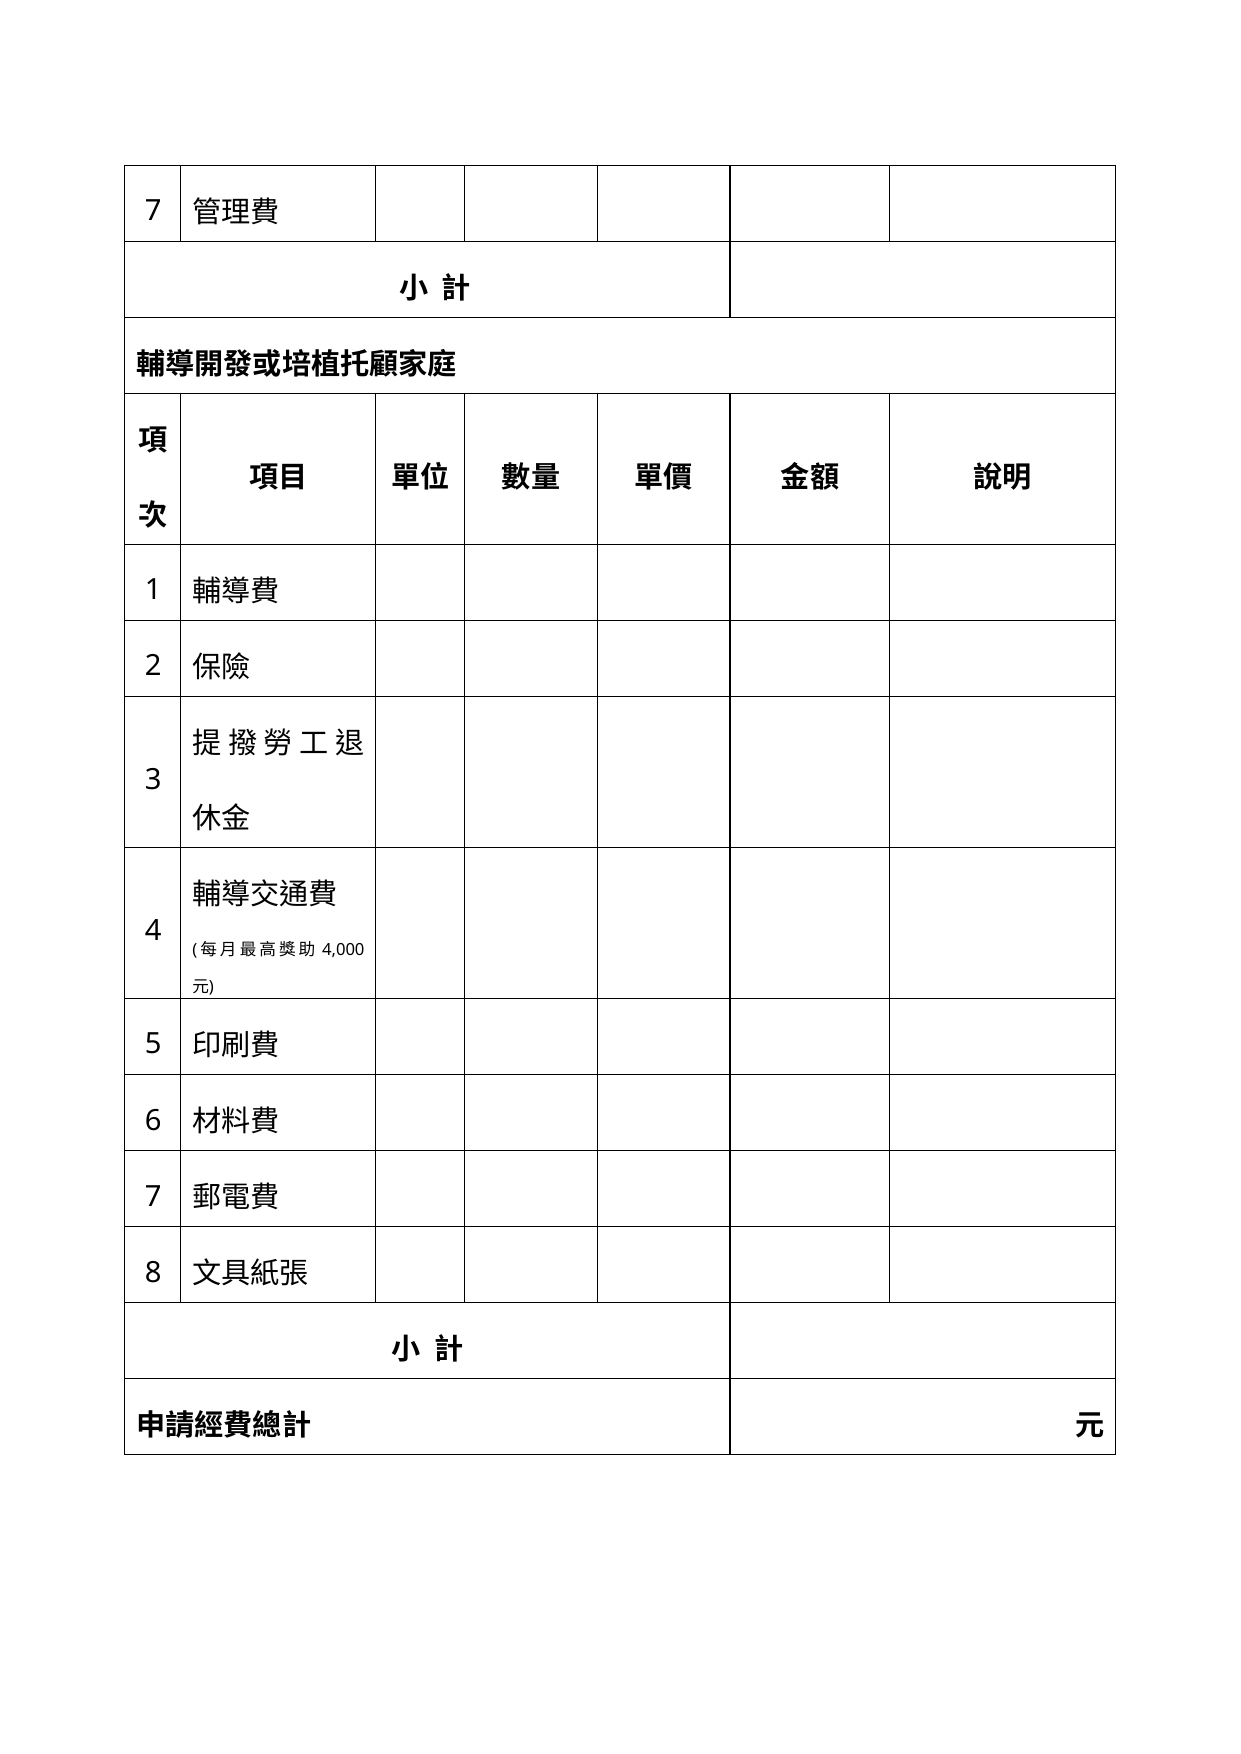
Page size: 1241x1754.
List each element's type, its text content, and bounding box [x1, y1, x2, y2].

table_cell 說明 [890, 394, 1115, 544]
table_cell [465, 1227, 597, 1302]
table_cell 申請經費總計 [125, 1379, 729, 1454]
table_cell [376, 1227, 464, 1302]
table_cell 項次 [125, 394, 180, 544]
table_cell 7 [125, 1151, 180, 1226]
table_cell [731, 999, 889, 1074]
table_cell [465, 621, 597, 696]
table_cell 數量 [465, 394, 597, 544]
table_cell [598, 166, 729, 241]
table_cell [890, 621, 1115, 696]
table_cell [598, 848, 729, 998]
table_cell [598, 999, 729, 1074]
table_cell 8 [125, 1227, 180, 1302]
table_cell [465, 848, 597, 998]
table_cell [465, 166, 597, 241]
table_cell [731, 242, 1115, 317]
table_cell 郵電費 [181, 1151, 375, 1226]
table_cell [731, 1075, 889, 1150]
table_cell [376, 999, 464, 1074]
table_cell [598, 1075, 729, 1150]
table_cell [465, 545, 597, 620]
table_cell 文具紙張 [181, 1227, 375, 1302]
table_cell [731, 848, 889, 998]
table_cell 輔導交通費 (每月最高獎助4,000元) [181, 848, 375, 998]
table_cell [376, 166, 464, 241]
table_cell [376, 545, 464, 620]
table_cell [376, 1151, 464, 1226]
table_cell 2 [125, 621, 180, 696]
table_cell 單位 [376, 394, 464, 544]
table_cell [890, 999, 1115, 1074]
table_cell [376, 848, 464, 998]
table_cell [731, 166, 889, 241]
table_cell [890, 848, 1115, 998]
table_cell [890, 1151, 1115, 1226]
table_cell [465, 697, 597, 847]
table_cell 3 [125, 697, 180, 847]
table_cell 輔導開發或培植托顧家庭 [125, 318, 1115, 393]
table_cell 小 計 [125, 1303, 729, 1378]
table_cell 項目 [181, 394, 375, 544]
table_cell [890, 697, 1115, 847]
table_cell [731, 1303, 1115, 1378]
table_cell 7 [125, 166, 180, 241]
table_cell 6 [125, 1075, 180, 1150]
table_cell [465, 1075, 597, 1150]
table_cell 小 計 [125, 242, 729, 317]
table_cell 輔導費 [181, 545, 375, 620]
table_cell 材料費 [181, 1075, 375, 1150]
table_cell [598, 545, 729, 620]
table_cell 單價 [598, 394, 729, 544]
table_cell [376, 621, 464, 696]
table_cell [890, 1227, 1115, 1302]
table_cell [376, 697, 464, 847]
table_cell [598, 697, 729, 847]
table_cell [731, 1151, 889, 1226]
table_cell [731, 697, 889, 847]
table_cell [598, 621, 729, 696]
table_cell 4 [125, 848, 180, 998]
table_cell [465, 999, 597, 1074]
table_cell 金額 [731, 394, 889, 544]
table_cell 印刷費 [181, 999, 375, 1074]
table_cell [890, 1075, 1115, 1150]
table_cell 保險 [181, 621, 375, 696]
table_cell [731, 1227, 889, 1302]
table_cell [731, 621, 889, 696]
table_cell [890, 166, 1115, 241]
table_cell [890, 545, 1115, 620]
table_cell [598, 1151, 729, 1226]
table_cell 元 [731, 1379, 1115, 1454]
table_cell 管理費 [181, 166, 375, 241]
table_cell [598, 1227, 729, 1302]
table_cell [465, 1151, 597, 1226]
table_cell [731, 545, 889, 620]
table_cell 提撥勞工退休金 [181, 697, 375, 847]
table_cell 1 [125, 545, 180, 620]
table_cell 5 [125, 999, 180, 1074]
table_cell [376, 1075, 464, 1150]
